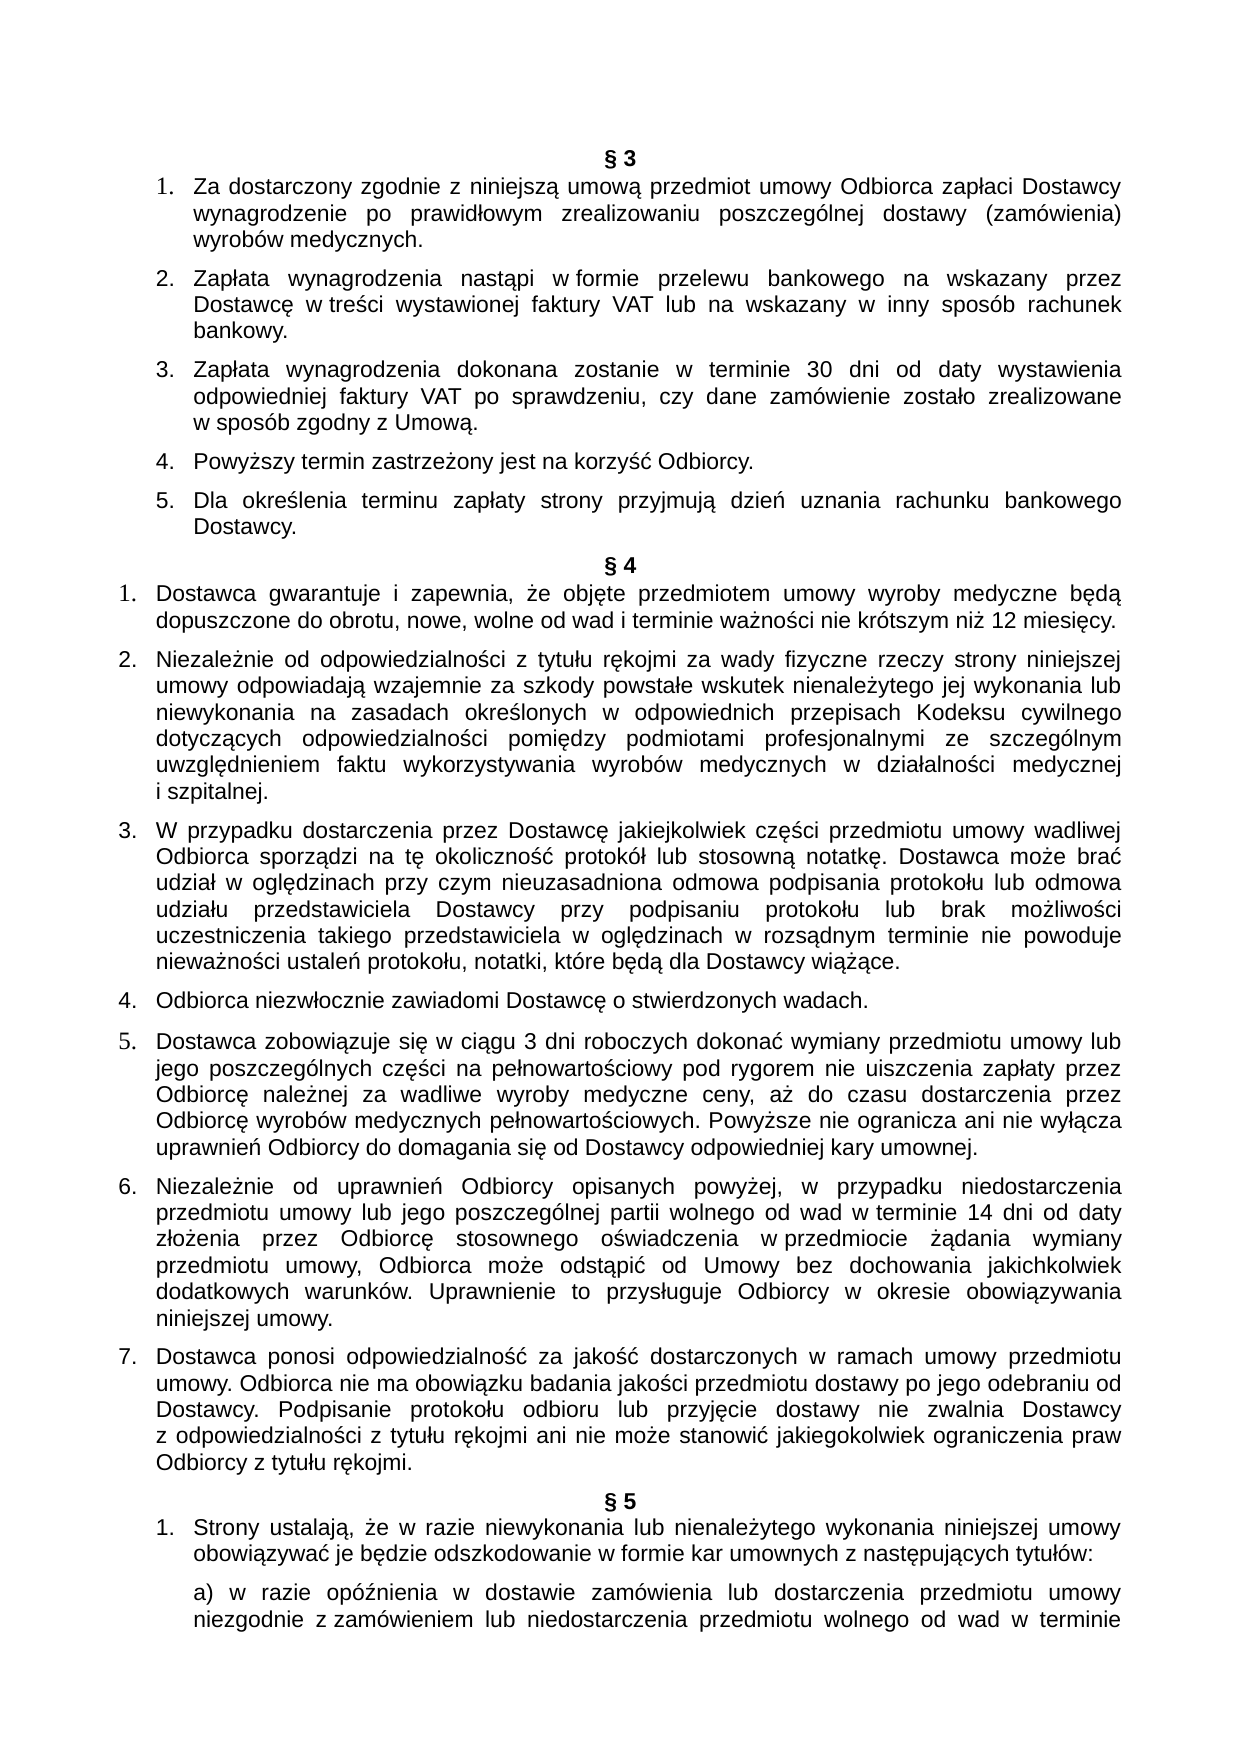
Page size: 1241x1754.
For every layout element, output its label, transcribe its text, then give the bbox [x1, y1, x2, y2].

list Strony ustalają, że w razie niewykonania lub nienależytego wykonania niniejszej umowy obowiązywać je będzie odszkodowanie w formie kar umownych z następujących tytułów: [156, 1514, 1122, 1567]
list W przypadku dostarczenia przez Dostawcę jakiejkolwiek części przedmiotu umowy wadliwej Odbiorca sporządzi na tę okoliczność protokół lub stosowną notatkę. Dostawca może brać udział w oględzinach przy czym nieuzasadniona odmowa podpisania protokołu lub odmowa udziału przedstawiciela Dostawcy przy podpisaniu protokołu lub brak możliwości uczestniczenia takiego przedstawiciela w oględzinach w rozsądnym terminie nie powoduje nieważności ustaleń protokołu, notatki, które będą dla Dostawcy wiążące. [118, 817, 1122, 975]
list Dostawca gwarantuje i zapewnia, że objęte przedmiotem umowy wyroby medyczne będą dopuszczone do obrotu, nowe, wolne od wad i terminie ważności nie krótszym niż 12 miesięcy. [118, 578, 1122, 633]
list Niezależnie od uprawnień Odbiorcy opisanych powyżej, w przypadku niedostarczenia przedmiotu umowy lub jego poszczególnej partii wolnego od wad w terminie 14 dni od daty złożenia przez Odbiorcę stosownego oświadczenia w przedmiocie żądania wymiany przedmiotu umowy, Odbiorca może odstąpić od Umowy bez dochowania jakichkolwiek dodatkowych warunków. Uprawnienie to przysługuje Odbiorcy w okresie obowiązywania niniejszej umowy. [118, 1173, 1122, 1331]
list Dla określenia terminu zapłaty strony przyjmują dzień uznania rachunku bankowego Dostawcy. [156, 487, 1122, 539]
list Zapłata wynagrodzenia nastąpi w formie przelewu bankowego na wskazany przez Dostawcę w treści wystawionej faktury VAT lub na wskazany w inny sposób rachunek bankowy. [156, 265, 1122, 344]
list Odbiorca niezwłocznie zawiadomi Dostawcę o stwierdzonych wadach. [118, 987, 1122, 1013]
list Niezależnie od odpowiedzialności z tytułu rękojmi za wady fizyczne rzeczy strony niniejszej umowy odpowiadają wzajemnie za szkody powstałe wskutek nienależytego jej wykonania lub niewykonania na zasadach określonych w odpowiednich przepisach Kodeksu cywilnego dotyczących odpowiedzialności pomiędzy podmiotami profesjonalnymi ze szczególnym uwzględnieniem faktu wykorzystywania wyrobów medycznych w działalności medycznej i szpitalnej. [118, 646, 1122, 804]
list Dostawca zobowiązuje się w ciągu 3 dni roboczych dokonać wymiany przedmiotu umowy lub jego poszczególnych części na pełnowartościowy pod rygorem nie uiszczenia zapłaty przez Odbiorcę należnej za wadliwe wyroby medyczne ceny, aż do czasu dostarczenia przez Odbiorcę wyrobów medycznych pełnowartościowych. Powyższe nie ogranicza ani nie wyłącza uprawnień Odbiorcy do domagania się od Dostawcy odpowiedniej kary umownej. [118, 1026, 1122, 1160]
list Powyższy termin zastrzeżony jest na korzyść Odbiorcy. [156, 448, 1122, 474]
list a) w razie opóźnienia w dostawie zamówienia lub dostarczenia przedmiotu umowy niezgodnie z zamówieniem lub niedostarczenia przedmiotu wolnego od wad w terminie [156, 1579, 1122, 1632]
list Zapłata wynagrodzenia dokonana zostanie w terminie 30 dni od daty wystawienia odpowiedniej faktury VAT po sprawdzeniu, czy dane zamówienie zostało zrealizowane w sposób zgodny z Umową. [156, 356, 1122, 435]
text § 4 [118, 552, 1122, 578]
text § 3 [118, 144, 1122, 171]
list Dostawca ponosi odpowiedzialność za jakość dostarczonych w ramach umowy przedmiotu umowy. Odbiorca nie ma obowiązku badania jakości przedmiotu dostawy po jego odebraniu od Dostawcy. Podpisanie protokołu odbioru lub przyjęcie dostawy nie zwalnia Dostawcy z odpowiedzialności z tytułu rękojmi ani nie może stanowić jakiegokolwiek ograniczenia praw Odbiorcy z tytułu rękojmi. [118, 1343, 1122, 1475]
text § 5 [118, 1488, 1122, 1514]
list Za dostarczony zgodnie z niniejszą umową przedmiot umowy Odbiorca zapłaci Dostawcy wynagrodzenie po prawidłowym zrealizowaniu poszczególnej dostawy (zamówienia) wyrobów medycznych. [156, 171, 1122, 252]
